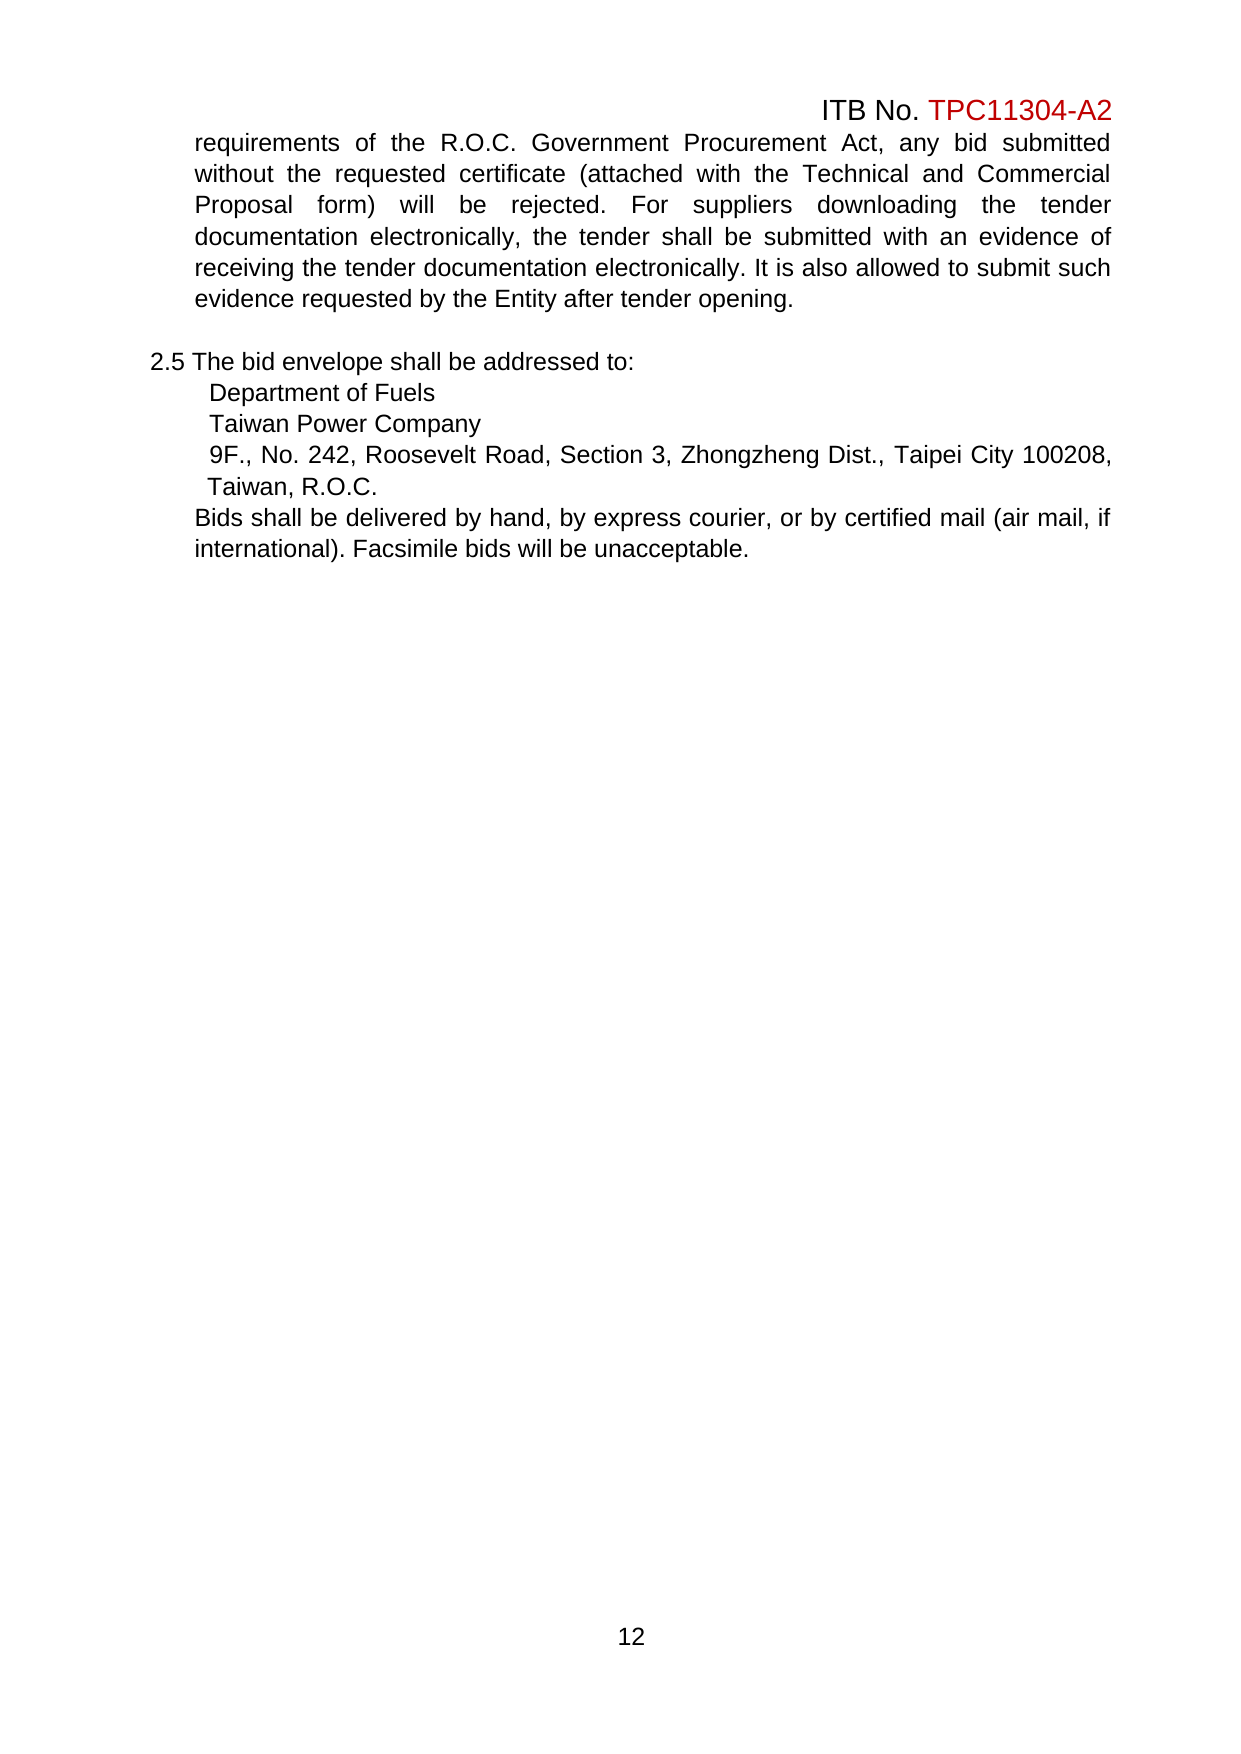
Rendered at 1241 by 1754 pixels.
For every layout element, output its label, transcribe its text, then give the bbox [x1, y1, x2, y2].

text Taiwan Power Company [150, 407, 1113, 439]
text Bids shall be delivered by hand, by express courier, or by certified mail (air mail, if international). Facsimile bids will be unacceptable. [194, 501, 1113, 564]
text requirements of the R.O.C. Government Procurement Act, any bid submitted without the requested certificate (attached with the Technical and Commercial Proposal form) will be rejected. For suppliers downloading the tender documentation electronically, the tender shall be submitted with an evidence of receiving the tender documentation electronically. It is also allowed to submit such evidence requested by the Entity after tender opening. [150, 126, 1113, 314]
text Department of Fuels [150, 376, 1113, 407]
text 9F., No. 242, Roosevelt Road, Section 3, Zhongzheng Dist., Taipei City 100208, Taiwan, R.O.C. [207, 439, 1113, 501]
text 2.5 The bid envelope shall be addressed to: [150, 345, 1113, 376]
